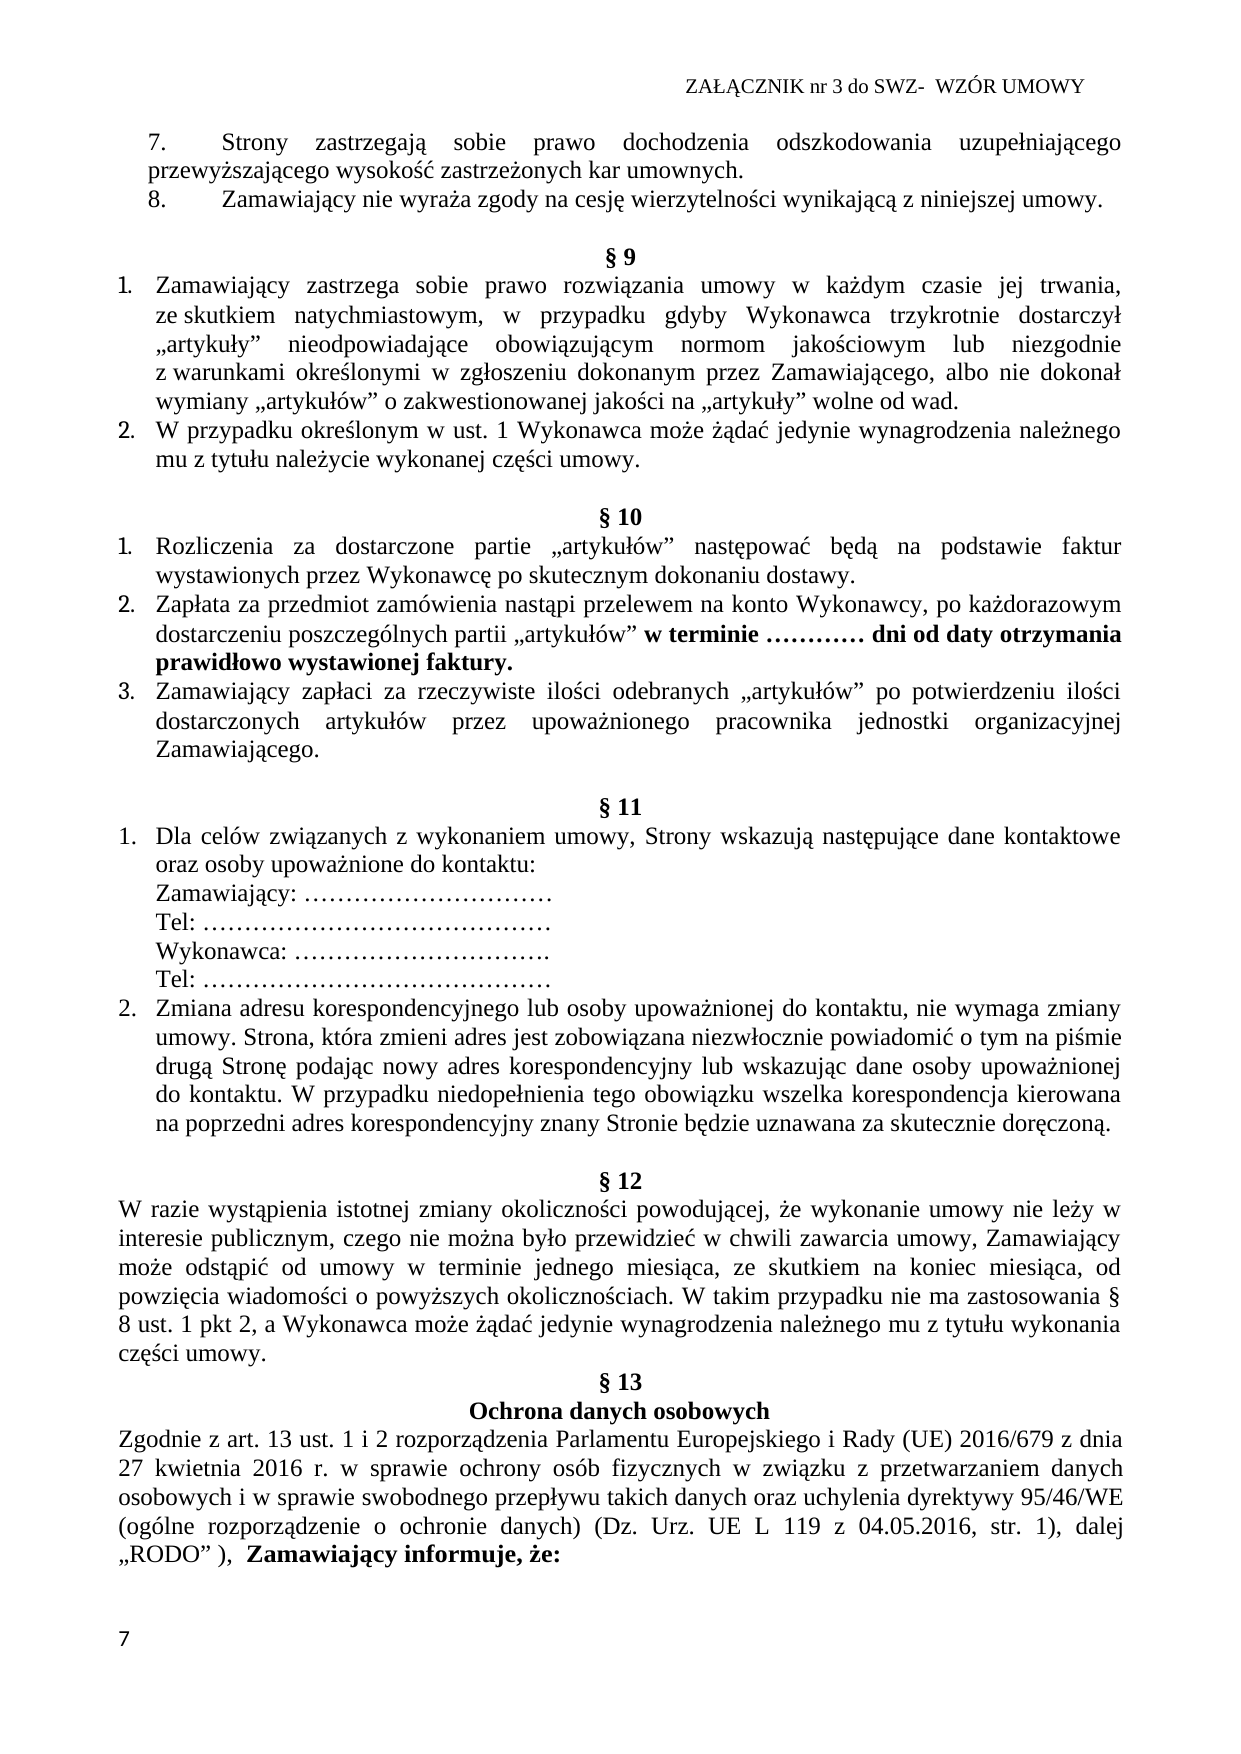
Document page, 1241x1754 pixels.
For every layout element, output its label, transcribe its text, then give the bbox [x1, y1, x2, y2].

list Zapłata za przedmiot zamówienia nastąpi przelewem na konto Wykonawcy, po każdorazowym dostarczeniu poszczególnych partii „artykułów” w terminie ………… dni od daty otrzymania prawidłowo wystawionej faktury. [118, 589, 1122, 676]
list Dla celów związanych z wykonaniem umowy, Strony wskazują następujące dane kontaktowe oraz osoby upoważnione do kontaktu: [118, 821, 1122, 878]
list Strony zastrzegają sobie prawo dochodzenia odszkodowania uzupełniającego przewyższającego wysokość zastrzeżonych kar umownych. [148, 127, 1122, 184]
text § 9 [118, 242, 1122, 270]
text Zgodnie z art. 13 ust. 1 i 2 rozporządzenia Parlamentu Europejskiego i Rady (UE) 2016/679 z dnia 27 kwietnia 2016 r. w sprawie ochrony osób fizycznych w związku z przetwarzaniem danych osobowych i w sprawie swobodnego przepływu takich danych oraz uchylenia dyrektywy 95/46/WE (ogólne rozporządzenie o ochronie danych) (Dz. Urz. UE L 119 z 04.05.2016, str. 1), dalej „RODO” ), Zamawiający informuje, że: [118, 1424, 1124, 1568]
list Zmiana adresu korespondencyjnego lub osoby upoważnionej do kontaktu, nie wymaga zmiany umowy. Strona, która zmieni adres jest zobowiązana niezwłocznie powiadomić o tym na piśmie drugą Stronę podając nowy adres korespondencyjny lub wskazując dane osoby upoważnionej do kontaktu. W przypadku niedopełnienia tego obowiązku wszelka korespondencja kierowana na poprzedni adres korespondencyjny znany Stronie będzie uznawana za skutecznie doręczoną. [118, 993, 1122, 1137]
list W przypadku określonym w ust. 1 Wykonawca może żądać jedynie wynagrodzenia należnego mu z tytułu należycie wykonanej części umowy. [118, 415, 1122, 473]
text § 10 [118, 502, 1122, 531]
text § 13 [118, 1367, 1122, 1396]
text Wykonawca: …………………………. [155, 936, 1122, 964]
text W razie wystąpienia istotnej zmiany okoliczności powodującej, że wykonanie umowy nie leży w interesie publicznym, czego nie można było przewidzieć w chwili zawarcia umowy, Zamawiający może odstąpić od umowy w terminie jednego miesiąca, ze skutkiem na koniec miesiąca, od powzięcia wiadomości o powyższych okolicznościach. W takim przypadku nie ma zastosowania § 8 ust. 1 pkt 2, a Wykonawca może żądać jedynie wynagrodzenia należnego mu z tytułu wykonania części umowy. [118, 1194, 1122, 1367]
text Ochrona danych osobowych [118, 1396, 1120, 1424]
text Tel: …………………………………… [155, 964, 1122, 993]
list Zamawiający nie wyraża zgody na cesję wierzytelności wynikającą z niniejszej umowy. [148, 184, 1122, 213]
text § 11 [118, 792, 1122, 821]
list Zamawiający zapłaci za rzeczywiste ilości odebranych „artykułów” po potwierdzeniu ilości dostarczonych artykułów przez upoważnionego pracownika jednostki organizacyjnej Zamawiającego. [118, 676, 1122, 763]
text Tel: …………………………………… [155, 907, 1122, 936]
text Zamawiający: ………………………… [155, 878, 1122, 907]
list Zamawiający zastrzega sobie prawo rozwiązania umowy w każdym czasie jej trwania, ze skutkiem natychmiastowym, w przypadku gdyby Wykonawca trzykrotnie dostarczył „artykuły” nieodpowiadające obowiązującym normom jakościowym lub niezgodnie z warunkami określonymi w zgłoszeniu dokonanym przez Zamawiającego, albo nie dokonał wymiany „artykułów” o zakwestionowanej jakości na „artykuły” wolne od wad. [118, 270, 1122, 415]
text § 12 [118, 1137, 1122, 1194]
list Rozliczenia za dostarczone partie „artykułów” następować będą na podstawie faktur wystawionych przez Wykonawcę po skutecznym dokonaniu dostawy. [118, 531, 1122, 589]
